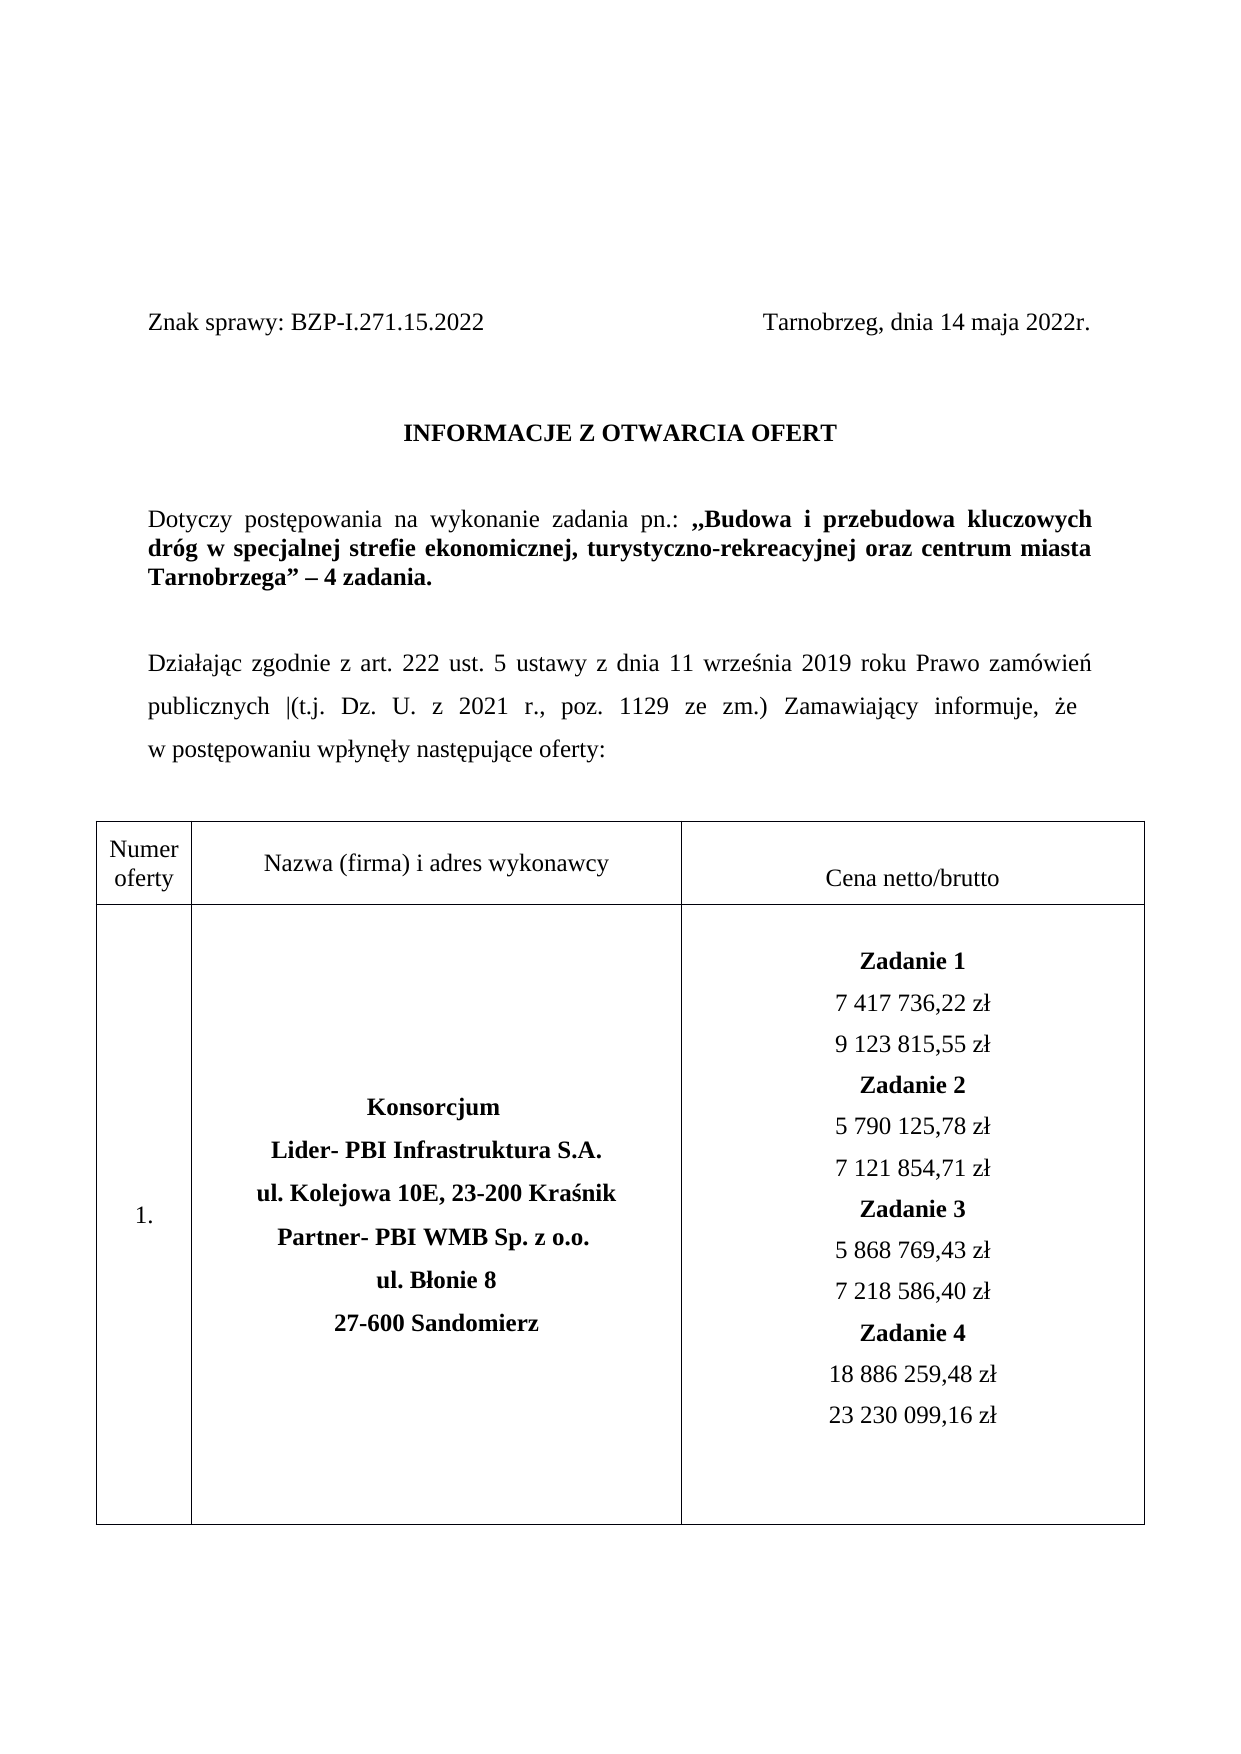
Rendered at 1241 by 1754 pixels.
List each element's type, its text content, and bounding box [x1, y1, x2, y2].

table_header Cena netto/brutto [682, 822, 1144, 904]
text Dotyczy postępowania na wykonanie zadania pn.: ,,Budowa i przebudowa kluczowych dróg w specjalnej strefie ekonomicznej, turystyczno-rekreacyjnej oraz centrum miasta Tarnobrzega” – 4 zadania. [148, 504, 1093, 591]
table_header Numer oferty [97, 822, 191, 904]
table_cell 1. [97, 905, 191, 1524]
table_cell Zadanie 1 7 417 736,22 zł 9 123 815,55 zł Zadanie 2 5 790 125,78 zł 7 121 854,71 zł Zadanie 3 5 868 769,43 zł 7 218 586,40 zł Zadanie 4 18 886 259,48 zł 23 230 099,16 zł [682, 905, 1144, 1524]
table_header Nazwa (firma) i adres wykonawcy [192, 822, 681, 904]
text INFORMACJE Z OTWARCIA OFERT [148, 418, 1093, 447]
table_cell Konsorcjum Lider- PBI Infrastruktura S.A. ul. Kolejowa 10E, 23-200 Kraśnik Partner- PBI WMB Sp. z o.o. ul. Błonie 8 27-600 Sandomierz [192, 905, 681, 1524]
text Znak sprawy: BZP-I.271.15.2022 Tarnobrzeg, dnia 14 maja 2022r. [148, 307, 1093, 335]
text Działając zgodnie z art. 222 ust. 5 ustawy z dnia 11 września 2019 roku Prawo zamówień publicznych |(t.j. Dz. U. z 2021 r., poz. 1129 ze zm.) Zamawiający informuje, że w postępowaniu wpłynęły następujące oferty: [148, 648, 1093, 763]
